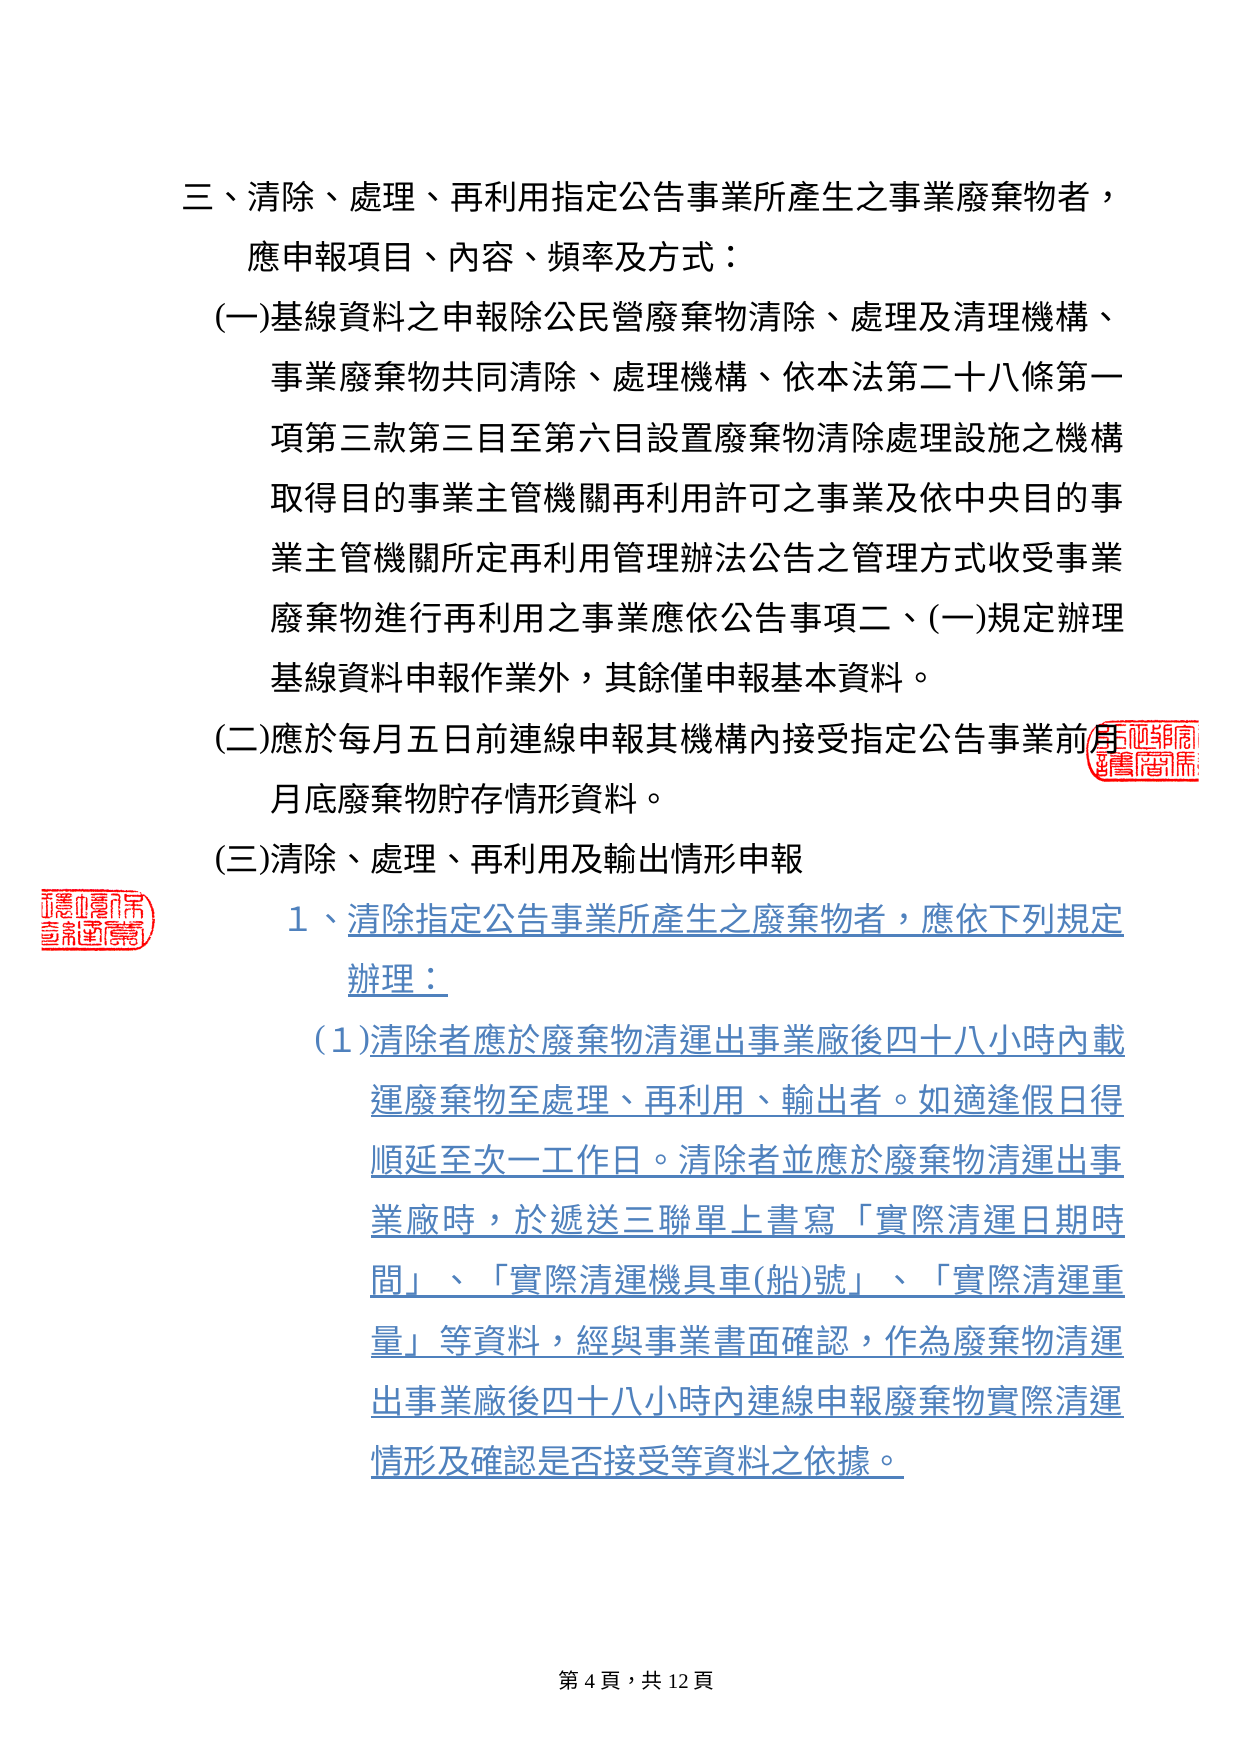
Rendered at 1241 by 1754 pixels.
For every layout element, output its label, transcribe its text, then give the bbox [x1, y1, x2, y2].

list 清除、處理、再利用指定公告事業所產生之事業廢棄物者，應申報項目、內容、頻率及方式： [181, 164, 1125, 285]
list 應於每月五日前連線申報其機構內接受指定公告事業前月月底廢棄物貯存情形資料。 [214, 706, 1125, 827]
list 基線資料之申報除公民營廢棄物清除、處理及清理機構、事業廢棄物共同清除、處理機構、依本法第二十八條第一項第三款第三目至第六目設置廢棄物清除處理設施之機構、取得目的事業主管機關再利用許可之事業及依中央目的事業主管機關所定再利用管理辦法公告之管理方式收受事業廢棄物進行再利用之事業應依公告事項二、(一)規定辦理基線資料申報作業外，其餘僅申報基本資料。 [214, 285, 1125, 706]
list 清除指定公告事業所產生之廢棄物者，應依下列規定辦理： [281, 887, 1125, 1007]
picture [41, 883, 155, 955]
picture [1085, 714, 1199, 786]
list 清除、處理、再利用及輸出情形申報 [214, 827, 1125, 887]
list 清除者應於廢棄物清運出事業廠後四十八小時內載運廢棄物至處理、再利用、輸出者。如適逢假日得順延至次一工作日。清除者並應於廢棄物清運出事業廠時，於遞送三聯單上書寫「實際清運日期時間」、「實際清運機具車(船)號」、「實際清運重量」等資料，經與事業書面確認，作為廢棄物清運出事業廠後四十八小時內連線申報廢棄物實際清運情形及確認是否接受等資料之依據。 [314, 1007, 1125, 1489]
